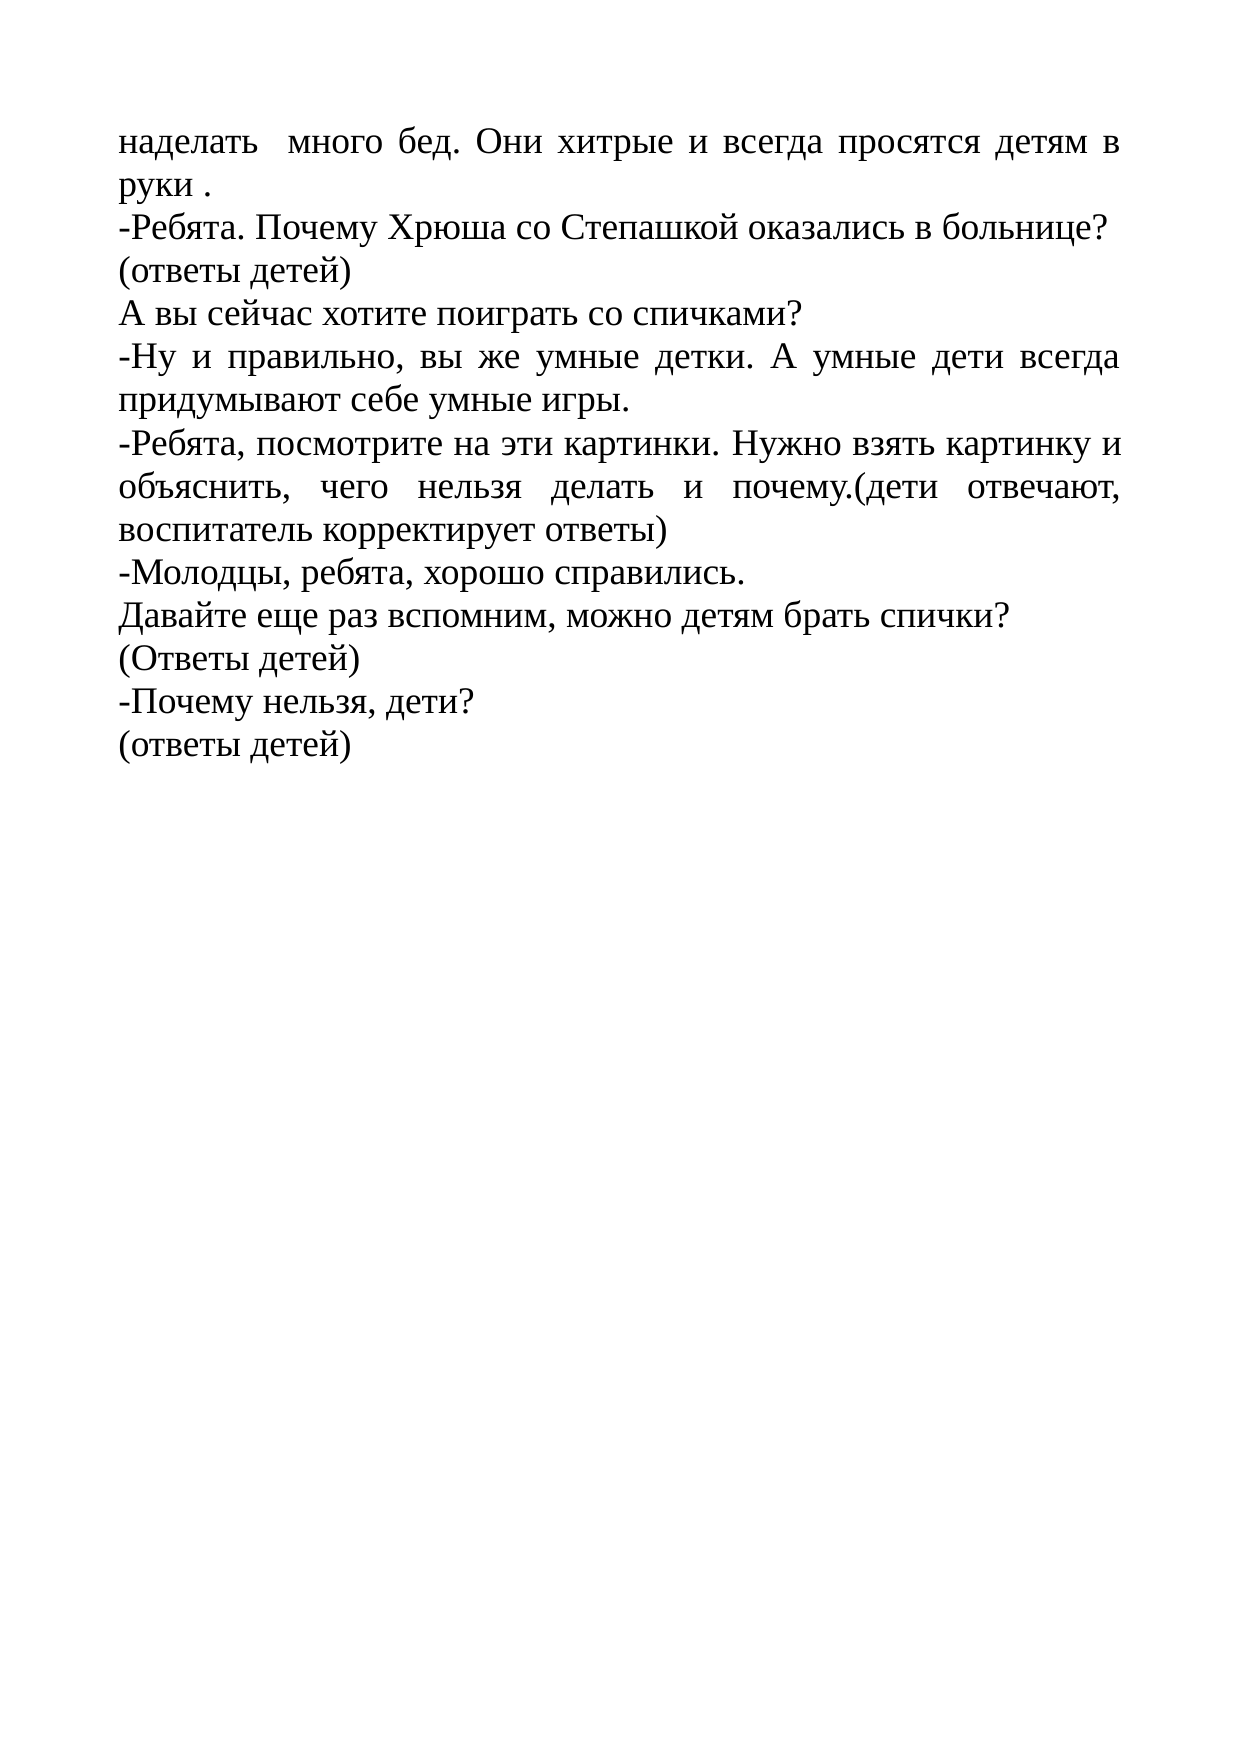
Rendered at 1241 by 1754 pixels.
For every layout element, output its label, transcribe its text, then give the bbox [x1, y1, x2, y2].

text -Ребята, посмотрите на эти картинки. Нужно взять картинку и объяснить, чего нельзя делать и почему.(дети отвечают, воспитатель корректирует ответы) [118, 420, 1122, 549]
text (ответы детей) [118, 247, 1122, 291]
text -Молодцы, ребята, хорошо справились. [118, 549, 1122, 592]
text наделать много бед. Они хитрые и всегда просятся детям в руки . [118, 118, 1122, 204]
text А вы сейчас хотите поиграть со спичками? [118, 291, 1122, 334]
text -Почему нельзя, дети? [118, 679, 1122, 722]
text (ответы детей) [118, 722, 1122, 765]
text Давайте еще раз вспомним, можно детям брать спички? [118, 592, 1122, 636]
text -Ну и правильно, вы же умные детки. А умные дети всегда придумывают себе умные игры. [118, 334, 1122, 420]
text (Ответы детей) [118, 636, 1122, 679]
text -Ребята. Почему Хрюша со Степашкой оказались в больнице? [118, 204, 1122, 247]
